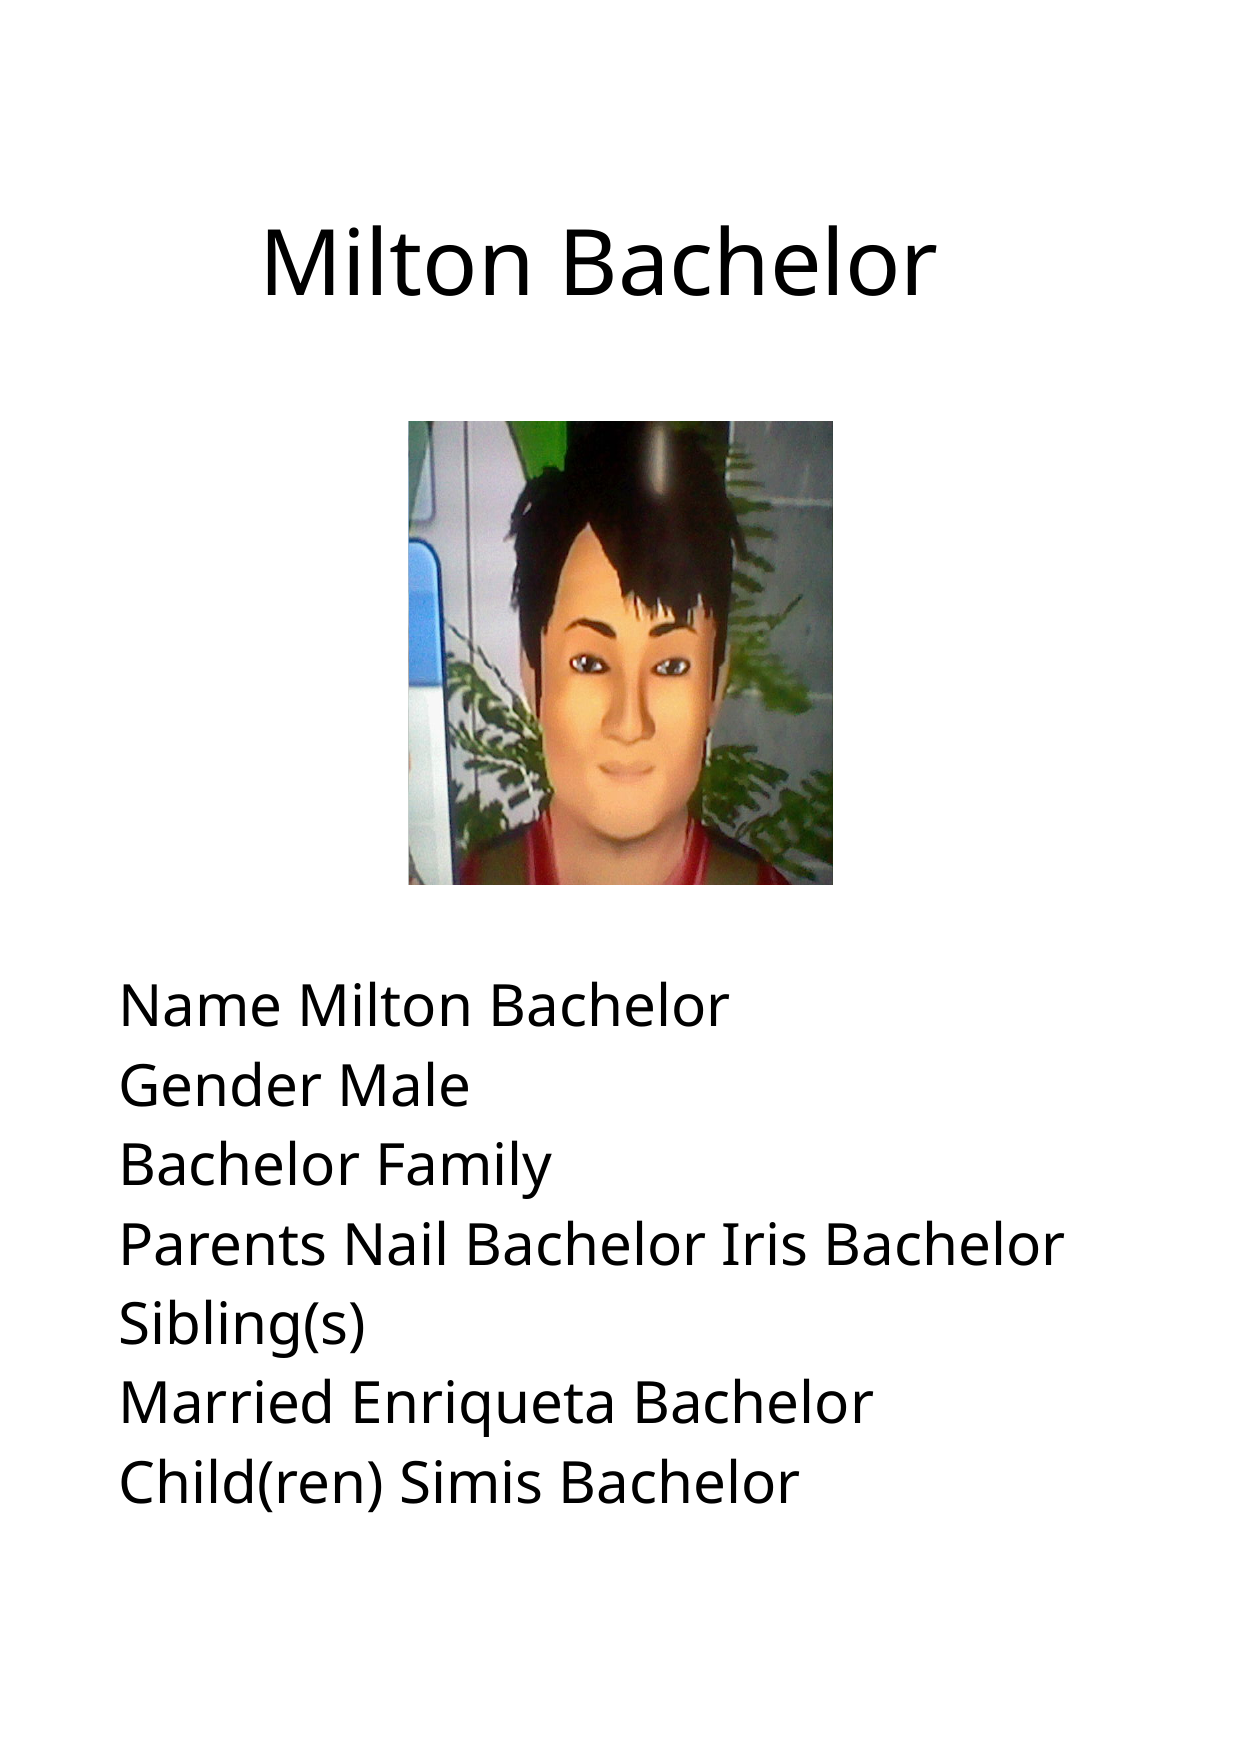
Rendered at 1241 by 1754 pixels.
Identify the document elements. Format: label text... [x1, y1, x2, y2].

text Married Enriqueta Bachelor [118, 1361, 1122, 1441]
text Gender Male [118, 1043, 1122, 1123]
text Child(ren) Simis Bachelor [118, 1441, 1122, 1520]
picture [408, 421, 833, 885]
text Milton Bachelor [118, 198, 1122, 322]
text Name Milton Bachelor [118, 964, 1122, 1043]
text Bachelor Family [118, 1123, 1122, 1202]
text Parents Nail Bachelor Iris Bachelor [118, 1202, 1122, 1282]
text Sibling(s) [118, 1282, 1122, 1361]
